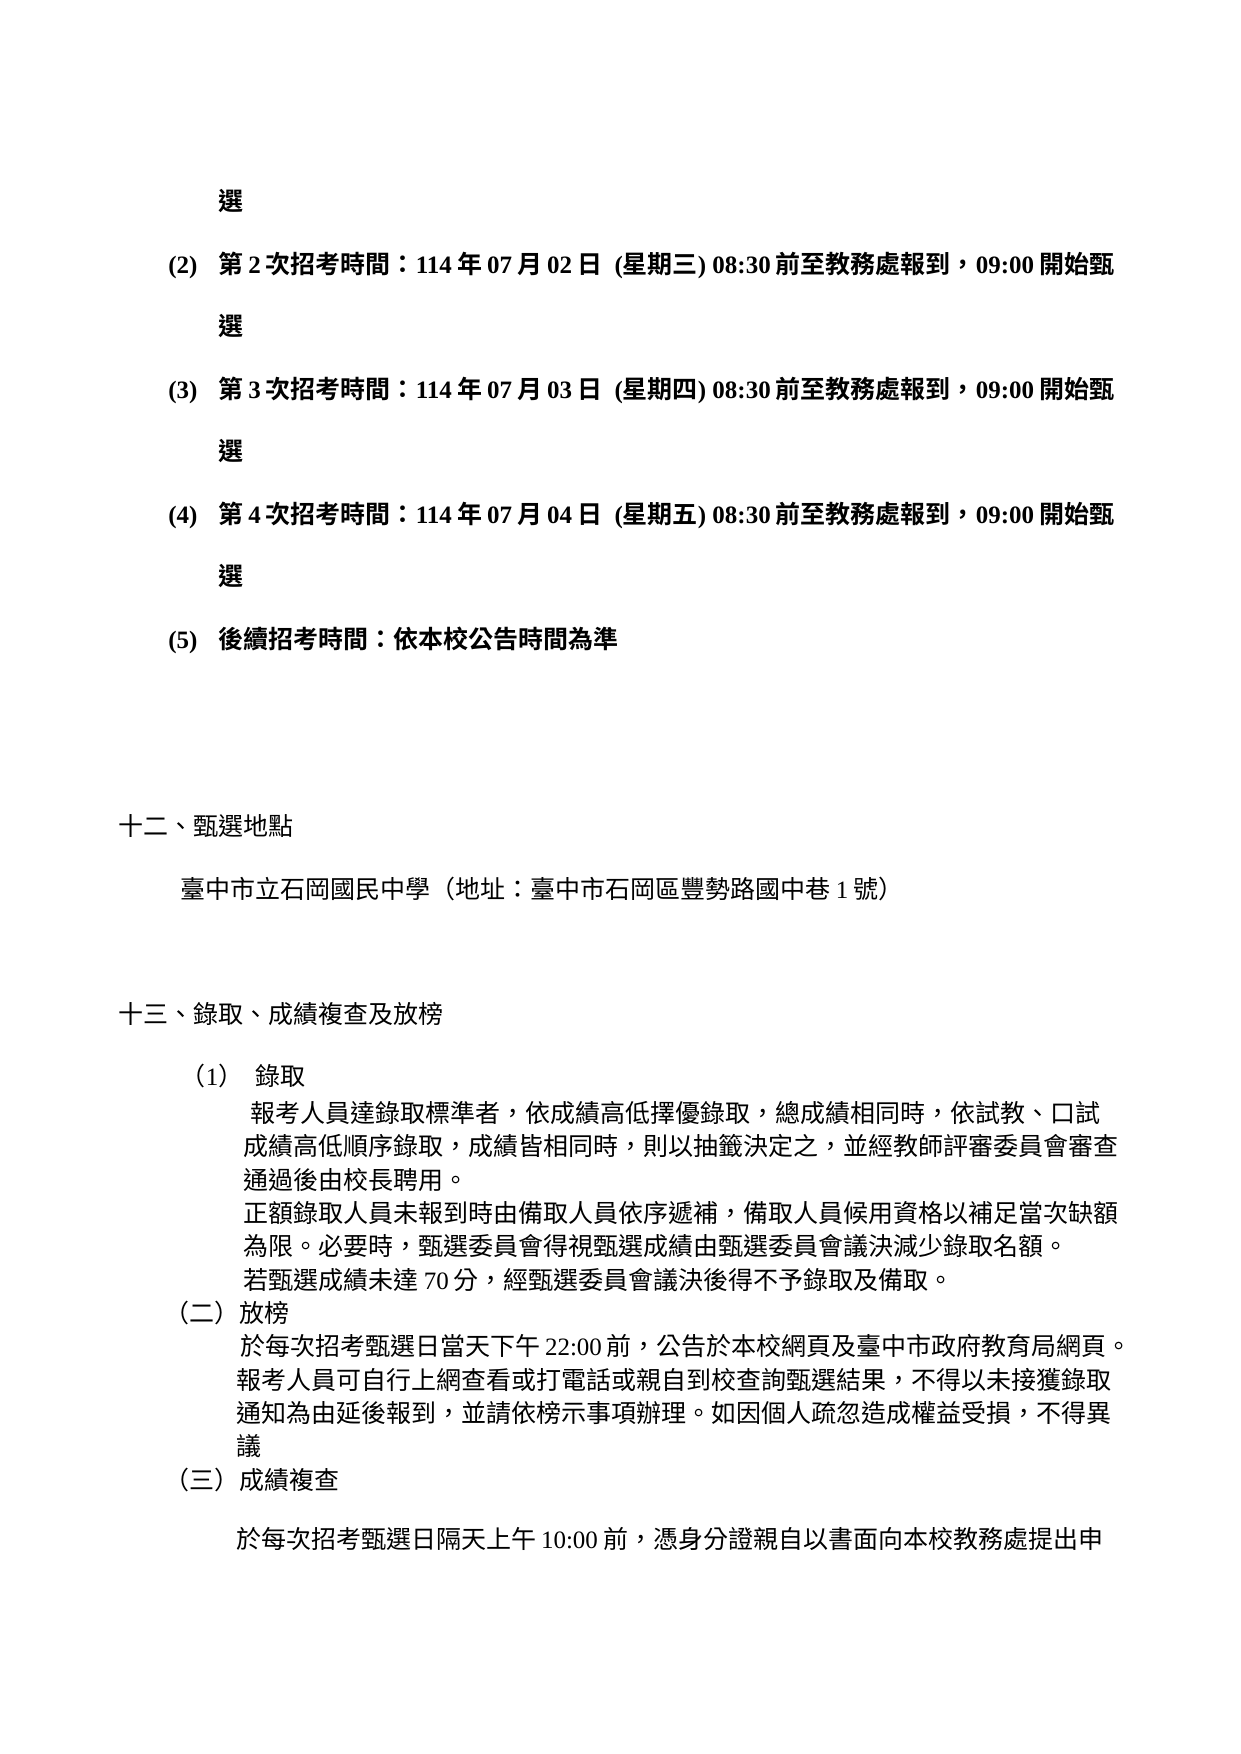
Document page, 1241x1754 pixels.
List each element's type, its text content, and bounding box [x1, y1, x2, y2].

text （三）成績複查 [133, 1462, 1122, 1496]
list 第1次招考時間：114年07月01日 (星期二) 08:30前至教務處報到，09:00開始甄選 [168, 158, 1122, 221]
list 後續招考時間：依本校公告時間為準 [168, 596, 1122, 658]
text 報考人員達錄取標準者，依成績高低擇優錄取，總成績相同時，依試教、口試成績高低順序錄取，成績皆相同時，則以抽籤決定之，並經教師評審委員會審查通過後由校長聘用。 [207, 1096, 1122, 1196]
list 第4次招考時間：114年07月04日 (星期五) 08:30前至教務處報到，09:00開始甄選 [168, 471, 1122, 596]
text 正額錄取人員未報到時由備取人員依序遞補，備取人員候用資格以補足當次缺額為限。必要時，甄選委員會得視甄選成績由甄選委員會議決減少錄取名額。 [118, 1196, 1122, 1262]
text 十三、錄取、成績複查及放榜 [118, 971, 1122, 1033]
text 若甄選成績未達70分，經甄選委員會議決後得不予錄取及備取。 [162, 1262, 1122, 1296]
text （二）放榜 [133, 1296, 1122, 1329]
list 錄取 [181, 1033, 1122, 1096]
text 臺中市立石岡國民中學（地址：臺中市石岡區豐勢路國中巷1號） [181, 846, 1122, 908]
list 第3次招考時間：114年07月03日 (星期四) 08:30前至教務處報到，09:00開始甄選 [168, 346, 1122, 471]
list 第2次招考時間：114年07月02日 (星期三) 08:30前至教務處報到，09:00開始甄選 [168, 221, 1122, 346]
text 於每次招考甄選日隔天上午10:00前，憑身分證親自以書面向本校教務處提出申 [236, 1496, 1122, 1558]
text 於每次招考甄選日當天下午22:00前，公告於本校網頁及臺中市政府教育局網頁。報考人員可自行上網查看或打電話或親自到校查詢甄選結果，不得以未接獲錄取通知為由延後報到，並請依榜示事項辦理。如因個人疏忽造成權益受損，不得異議 [177, 1329, 1122, 1462]
text 十二、甄選地點 [118, 783, 1122, 846]
